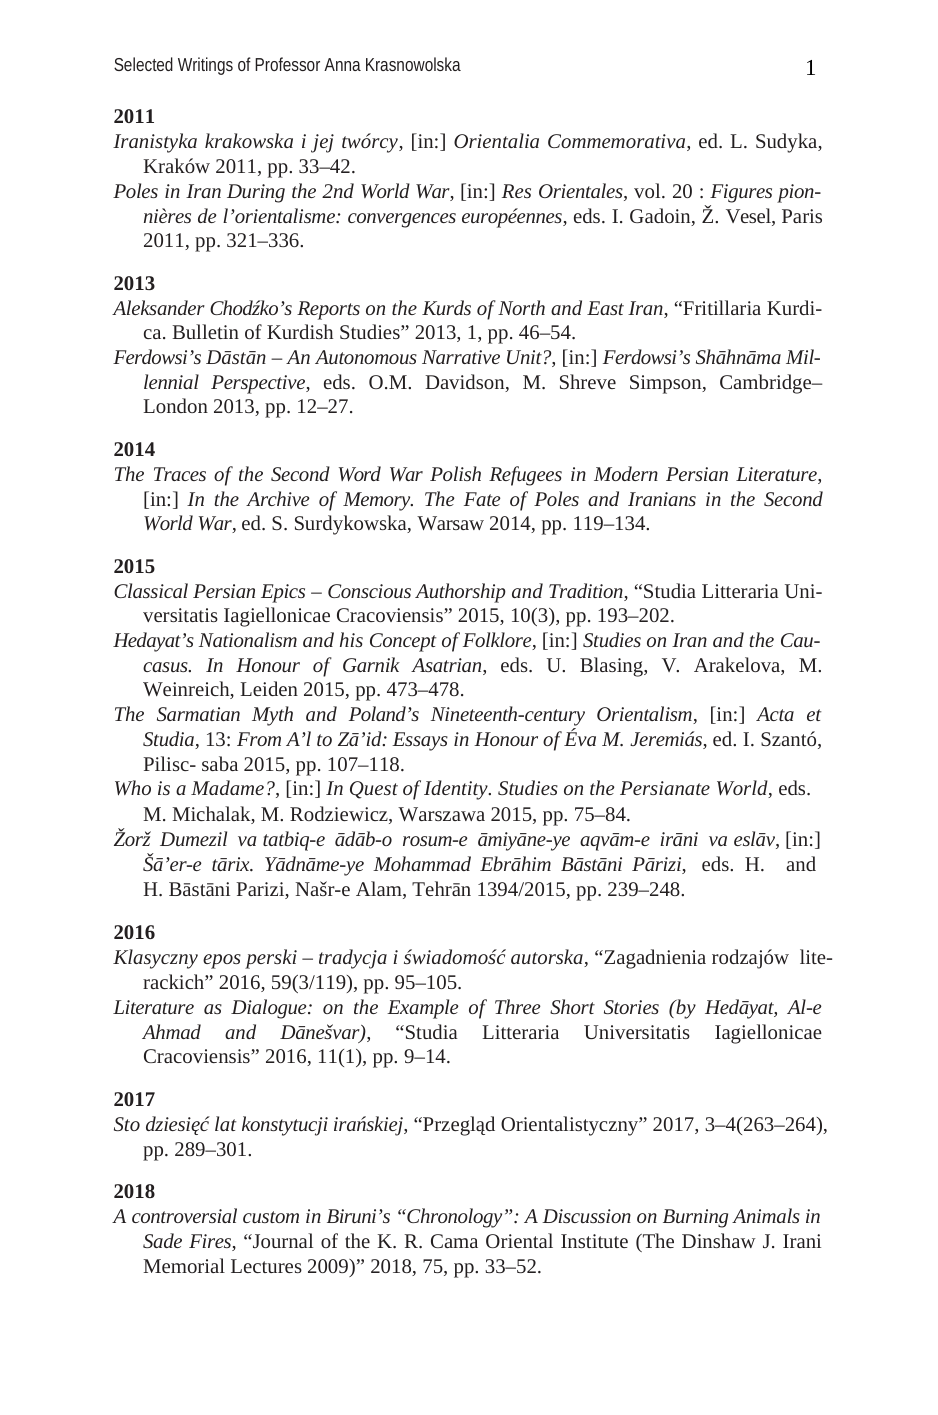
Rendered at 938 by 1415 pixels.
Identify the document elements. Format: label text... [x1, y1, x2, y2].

text Poles in Iran During the 2nd World War, [in:] Res Orientales, vol. 20 : Figures pion- nières de l’orientalisme: convergences européennes, eds. I. Gadoin, Ž. Vesel, Paris 2011, pp. 321–336. [113, 179, 823, 252]
text The Sarmatian Myth and Poland’s Nineteenth-century Orientalism, [in:] Acta et Studia, 13: From A’l to Zā’id: Essays in Honour of Éva M. Jeremiás, ed. I. Szantó, Pilisc- saba 2015, pp. 107–118. [113, 702, 823, 776]
subtitle 2013 [113, 271, 833, 295]
text Ferdowsi’s Dāstān – An Autonomous Narrative Unit?, [in:] Ferdowsi’s Shāhnāma Mil- lennial Perspective, eds. O.M. Davidson, M. Shreve Simpson, Cambridge–London 2013, pp. 12–27. [113, 345, 823, 418]
text Literature as Dialogue: on the Example of Three Short Stories (by Hedāyat, Al-e Ahmad and Dānešvar), “Studia Litteraria Universitatis Iagiellonicae Cracoviensis” 2016, 11(1), pp. 9–14. [113, 995, 823, 1068]
text Klasyczny epos perski – tradycja i świadomość autorska, “Zagadnienia rodzajów lite- [113, 945, 833, 969]
text Aleksander Chodźko’s Reports on the Kurds of North and East Iran, “Fritillaria Kurdi- ca. Bulletin of Kurdish Studies” 2013, 1, pp. 46–54. [113, 296, 823, 344]
text Classical Persian Epics – Conscious Authorship and Tradition, “Studia Litteraria Uni- versitatis Iagiellonicae Cracoviensis” 2015, 10(3), pp. 193–202. [113, 578, 823, 627]
text Sto dziesięć lat konstytucji irańskiej, “Przegląd Orientalistyczny” 2017, 3–4(263–264), [113, 1112, 833, 1136]
text Hedayat’s Nationalism and his Concept of Folklore, [in:] Studies on Iran and the Cau- casus. In Honour of Garnik Asatrian, eds. U. Blasing, V. Arakelova, M. Weinreich, Leiden 2015, pp. 473–478. [113, 628, 823, 701]
text pp. 289–301. [143, 1137, 833, 1161]
subtitle 2016 [113, 919, 833, 944]
text The Traces of the Second Word War Polish Refugees in Modern Persian Literature, [in:] In the Archive of Memory. The Fate of Poles and Iranians in the Second World War, ed. S. Surdykowska, Warsaw 2014, pp. 119–134. [113, 462, 823, 535]
subtitle 2011 [113, 104, 833, 128]
text H. Bāstāni Parizi, Našr-e Alam, Tehrān 1394/2015, pp. 239–248. [143, 877, 833, 901]
text Iranistyka krakowska i jej twórcy, [in:] Orientalia Commemorativa, ed. L. Sudyka, Kraków 2011, pp. 33–42. [113, 129, 823, 178]
subtitle 2014 [113, 437, 833, 461]
subtitle 2015 [113, 553, 833, 578]
text Šā’er-e tārix. Yādnāme-ye Mohammad Ebrāhim Bāstāni Pārizi, eds. H. and [143, 852, 833, 876]
subtitle 2018 [113, 1179, 833, 1203]
text rackich” 2016, 59(3/119), pp. 95–105. [143, 970, 833, 994]
subtitle 2017 [113, 1087, 833, 1111]
text Žorž Dumezil va tatbiq-e ādāb-o rosum-e āmiyāne-ye aqvām-e irāni va eslāv, [in:] [113, 827, 833, 851]
text A controversial custom in Biruni’s “Chronology”: A Discussion on Burning Animals in Sade Fires, “Journal of the K. R. Cama Oriental Institute (The Dinshaw J. Irani Memorial Lectures 2009)” 2018, 75, pp. 33–52. [113, 1204, 823, 1278]
text Who is a Madame?, [in:] In Quest of Identity. Studies on the Persianate World, eds. [113, 776, 833, 800]
text M. Michalak, M. Rodziewicz, Warszawa 2015, pp. 75–84. [143, 801, 833, 826]
